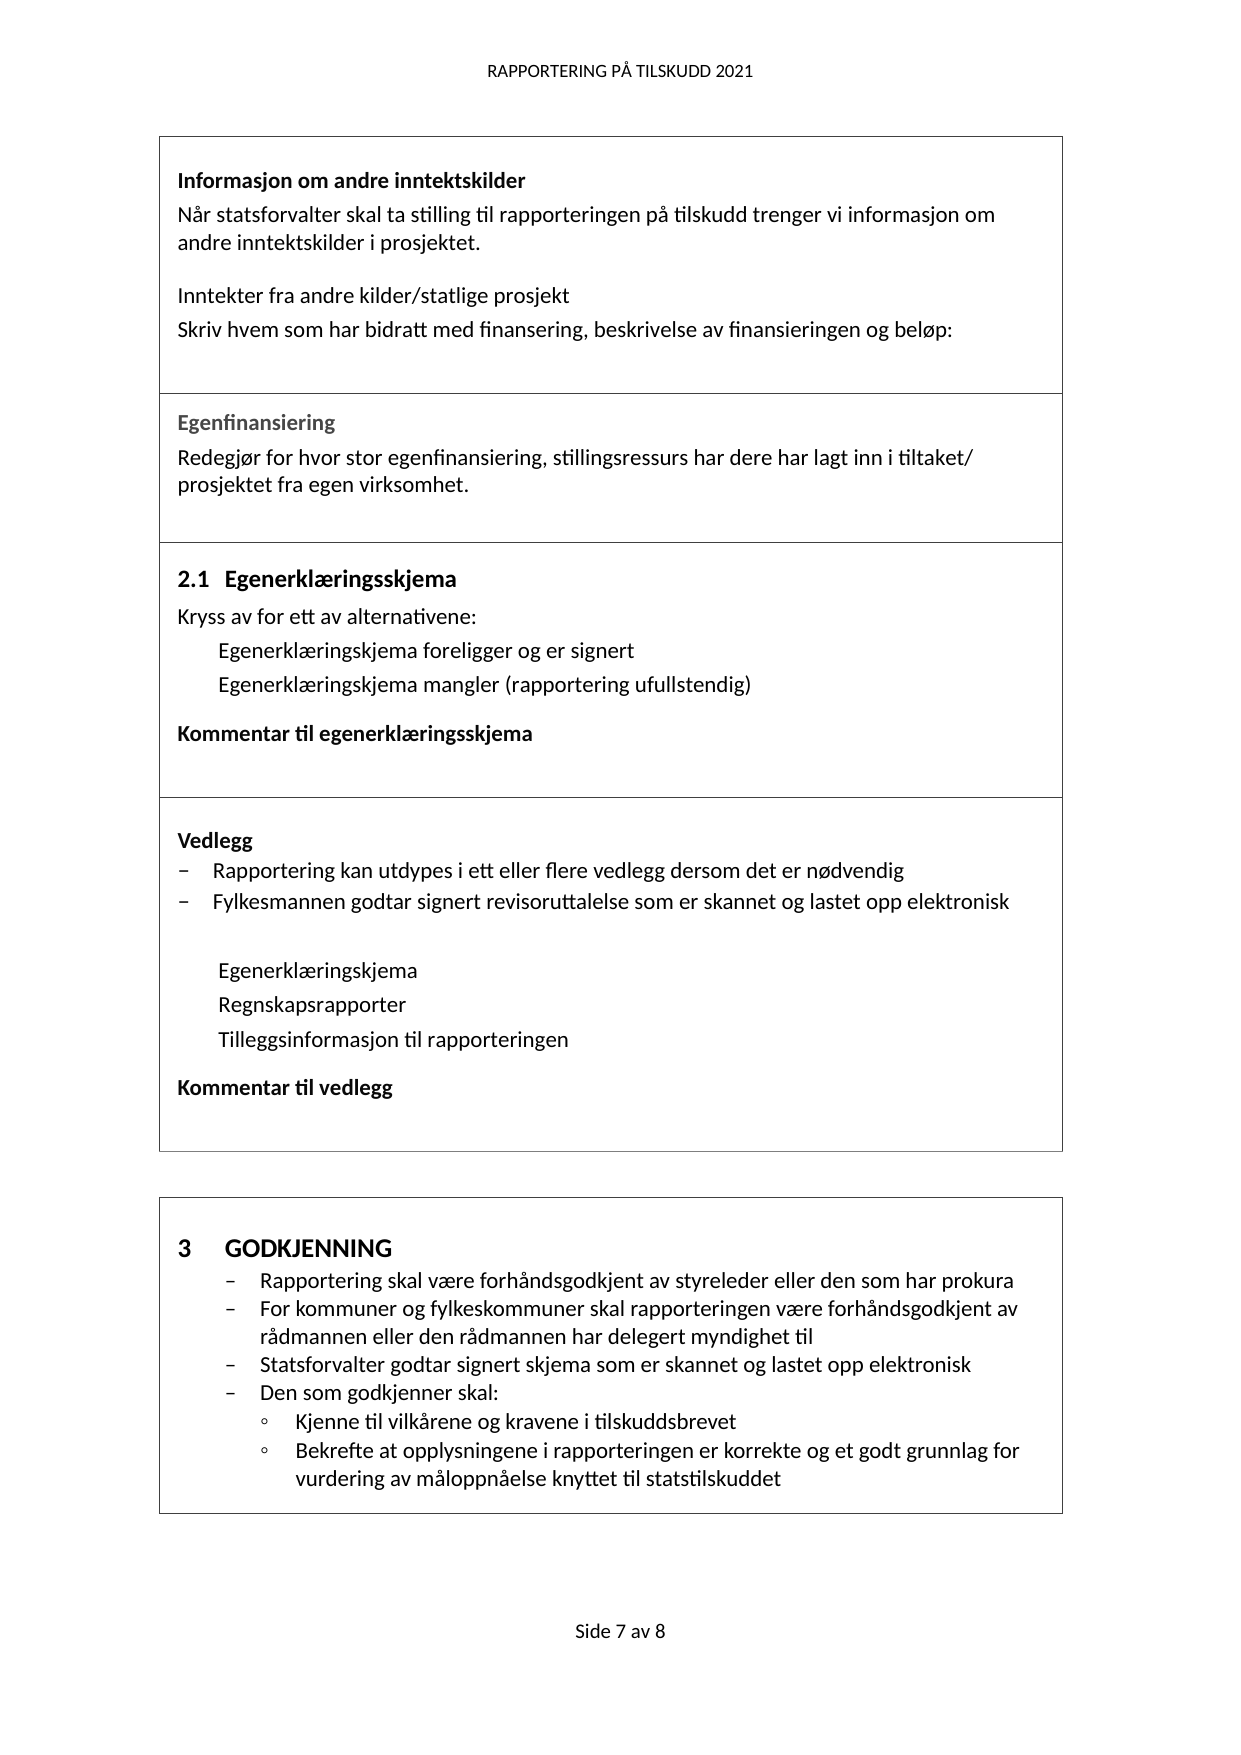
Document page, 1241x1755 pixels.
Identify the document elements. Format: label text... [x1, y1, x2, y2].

table_cell Vedlegg Rapportering kan utdypes i ett eller flere vedlegg dersom det er nødvendig Fylkesmannen godtar signert revisoruttalelse som er skannet og lastet opp elektronisk Egenerklæringskjema Regnskapsrapporter Tilleggsinformasjon til rapporteringen Kommentar til vedlegg [160, 798, 1062, 1151]
table_cell Informasjon om andre inntektskilder Når statsforvalter skal ta stilling til rapporteringen på tilskudd trenger vi informasjon om andre inntektskilder i prosjektet. Inntekter fra andre kilder/statlige prosjekt Skriv hvem som har bidratt med finansering, beskrivelse av finansieringen og beløp: [160, 137, 1062, 393]
table_cell Egenfinansiering Redegjør for hvor stor egenfinansiering, stillingsressurs har dere har lagt inn i tiltaket/ prosjektet fra egen virksomhet. [160, 394, 1062, 542]
table_cell Egenerklæringsskjema Kryss av for ett av alternativene: Egenerklæringskjema foreligger og er signert Egenerklæringskjema mangler (rapportering ufullstendig) Kommentar til egenerklæringsskjema [160, 543, 1062, 796]
table_cell [160, 1152, 1062, 1197]
table_cell GODKJENNING Rapportering skal være forhåndsgodkjent av styreleder eller den som har prokura For kommuner og fylkeskommuner skal rapporteringen være forhåndsgodkjent av rådmannen eller den rådmannen har delegert myndighet til Statsforvalter godtar signert skjema som er skannet og lastet opp elektronisk Den som godkjenner skal: Kjenne til vilkårene og kravene i tilskuddsbrevet Bekrefte at opplysningene i rapporteringen er korrekte og et godt grunnlag for vurdering av måloppnåelse knyttet til statstilskuddet [160, 1198, 1062, 1513]
